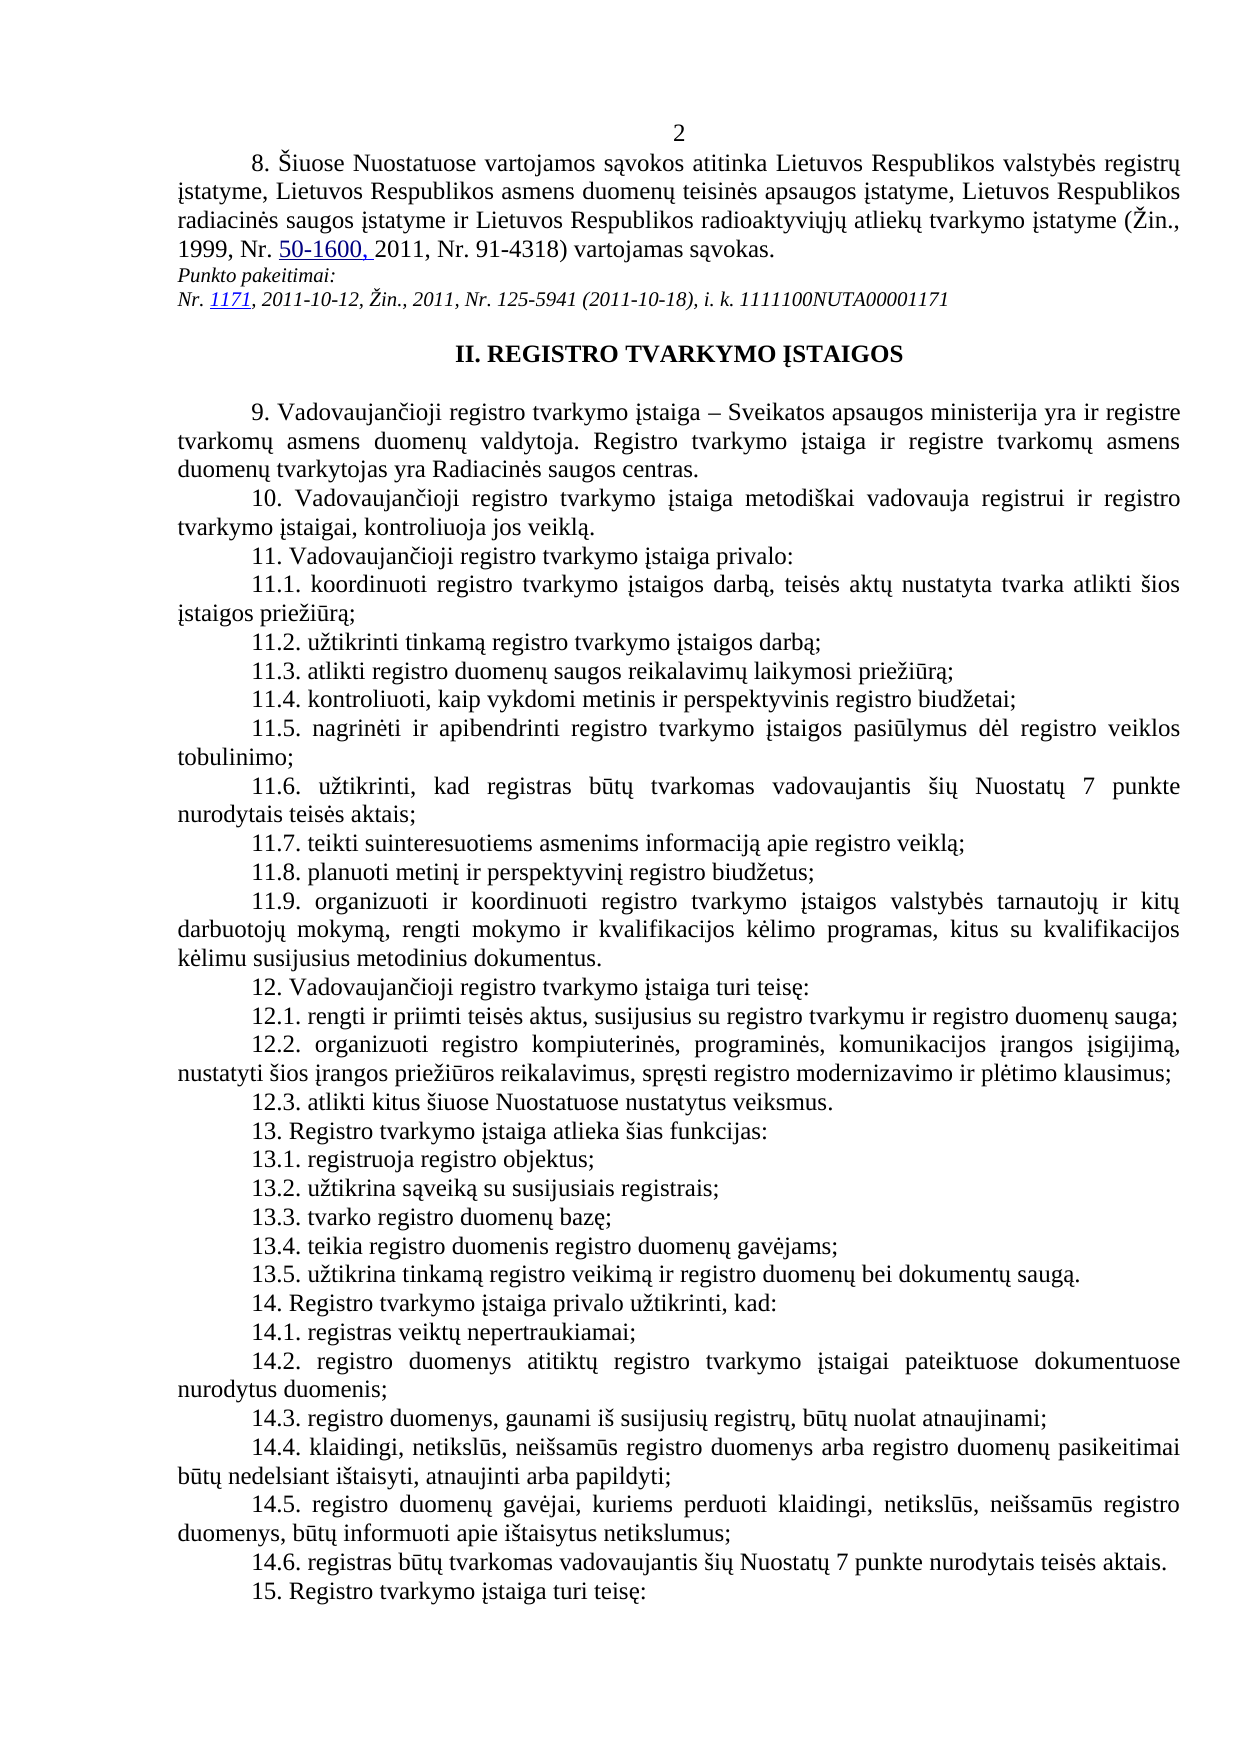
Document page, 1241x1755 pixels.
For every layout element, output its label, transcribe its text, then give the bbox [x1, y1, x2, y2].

text 14. Registro tvarkymo įstaiga privalo užtikrinti, kad: [177, 1288, 1181, 1317]
text 14.6. registras būtų tvarkomas vadovaujantis šių Nuostatų 7 punkte nurodytais teisės aktais. [177, 1547, 1181, 1576]
text 14.2. registro duomenys atitiktų registro tvarkymo įstaigai pateiktuose dokumentuose nurodytus duomenis; [177, 1346, 1181, 1403]
text 10. Vadovaujančioji registro tvarkymo įstaiga metodiškai vadovauja registrui ir registro tvarkymo įstaigai, kontroliuoja jos veiklą. [177, 483, 1181, 541]
text 11.1. koordinuoti registro tvarkymo įstaigos darbą, teisės aktų nustatyta tvarka atlikti šios įstaigos priežiūrą; [177, 569, 1181, 627]
text 14.3. registro duomenys, gaunami iš susijusių registrų, būtų nuolat atnaujinami; [177, 1403, 1181, 1432]
text 13.3. tvarko registro duomenų bazę; [177, 1202, 1181, 1231]
text Nr. 1171, 2011-10-12, Žin., 2011, Nr. 125-5941 (2011-10-18), i. k. 1111100NUTA00001171 [177, 287, 1181, 311]
text 13.1. registruoja registro objektus; [177, 1144, 1181, 1173]
text 11.2. užtikrinti tinkamą registro tvarkymo įstaigos darbą; [177, 627, 1181, 656]
text 11.6. užtikrinti, kad registras būtų tvarkomas vadovaujantis šių Nuostatų 7 punkte nurodytais teisės aktais; [177, 771, 1181, 828]
text 15. Registro tvarkymo įstaiga turi teisę: [177, 1576, 1181, 1604]
text 14.4. klaidingi, netikslūs, neišsamūs registro duomenys arba registro duomenų pasikeitimai būtų nedelsiant ištaisyti, atnaujinti arba papildyti; [177, 1432, 1181, 1489]
text 13.4. teikia registro duomenis registro duomenų gavėjams; [177, 1231, 1181, 1259]
text Punkto pakeitimai: [177, 263, 1181, 287]
text 11. Vadovaujančioji registro tvarkymo įstaiga privalo: [177, 541, 1181, 569]
text 13.2. užtikrina sąveiką su susijusiais registrais; [177, 1173, 1181, 1202]
text 9. Vadovaujančioji registro tvarkymo įstaiga – Sveikatos apsaugos ministerija yra ir registre tvarkomų asmens duomenų valdytoja. Registro tvarkymo įstaiga ir registre tvarkomų asmens duomenų tvarkytojas yra Radiacinės saugos centras. [177, 397, 1181, 483]
text 11.4. kontroliuoti, kaip vykdomi metinis ir perspektyvinis registro biudžetai; [177, 684, 1181, 713]
text 12.1. rengti ir priimti teisės aktus, susijusius su registro tvarkymu ir registro duomenų sauga; [177, 1001, 1181, 1029]
text 11.7. teikti suinteresuotiems asmenims informaciją apie registro veiklą; [177, 828, 1181, 857]
text 12.2. organizuoti registro kompiuterinės, programinės, komunikacijos įrangos įsigijimą, nustatyti šios įrangos priežiūros reikalavimus, spręsti registro modernizavimo ir plėtimo klausimus; [177, 1029, 1181, 1087]
text II. REGISTRO TVARKYMO ĮSTAIGOS [177, 339, 1181, 368]
text 14.5. registro duomenų gavėjai, kuriems perduoti klaidingi, netikslūs, neišsamūs registro duomenys, būtų informuoti apie ištaisytus netikslumus; [177, 1489, 1181, 1547]
text 13. Registro tvarkymo įstaiga atlieka šias funkcijas: [177, 1116, 1181, 1144]
text 14.1. registras veiktų nepertraukiamai; [177, 1317, 1181, 1346]
text 11.5. nagrinėti ir apibendrinti registro tvarkymo įstaigos pasiūlymus dėl registro veiklos tobulinimo; [177, 713, 1181, 771]
text 12. Vadovaujančioji registro tvarkymo įstaiga turi teisę: [177, 972, 1181, 1001]
text 11.9. organizuoti ir koordinuoti registro tvarkymo įstaigos valstybės tarnautojų ir kitų darbuotojų mokymą, rengti mokymo ir kvalifikacijos kėlimo programas, kitus su kvalifikacijos kėlimu susijusius metodinius dokumentus. [177, 886, 1181, 972]
text 11.3. atlikti registro duomenų saugos reikalavimų laikymosi priežiūrą; [177, 656, 1181, 684]
text 13.5. užtikrina tinkamą registro veikimą ir registro duomenų bei dokumentų saugą. [177, 1259, 1181, 1288]
text 11.8. planuoti metinį ir perspektyvinį registro biudžetus; [177, 857, 1181, 886]
text 8. Šiuose Nuostatuose vartojamos sąvokos atitinka Lietuvos Respublikos valstybės registrų įstatyme, Lietuvos Respublikos asmens duomenų teisinės apsaugos įstatyme, Lietuvos Respublikos radiacinės saugos įstatyme ir Lietuvos Respublikos radioaktyviųjų atliekų tvarkymo įstatyme (Žin., 1999, Nr. 50-1600, 2011, Nr. 91-4318) vartojamas sąvokas. [177, 148, 1181, 263]
text 12.3. atlikti kitus šiuose Nuostatuose nustatytus veiksmus. [177, 1087, 1181, 1116]
